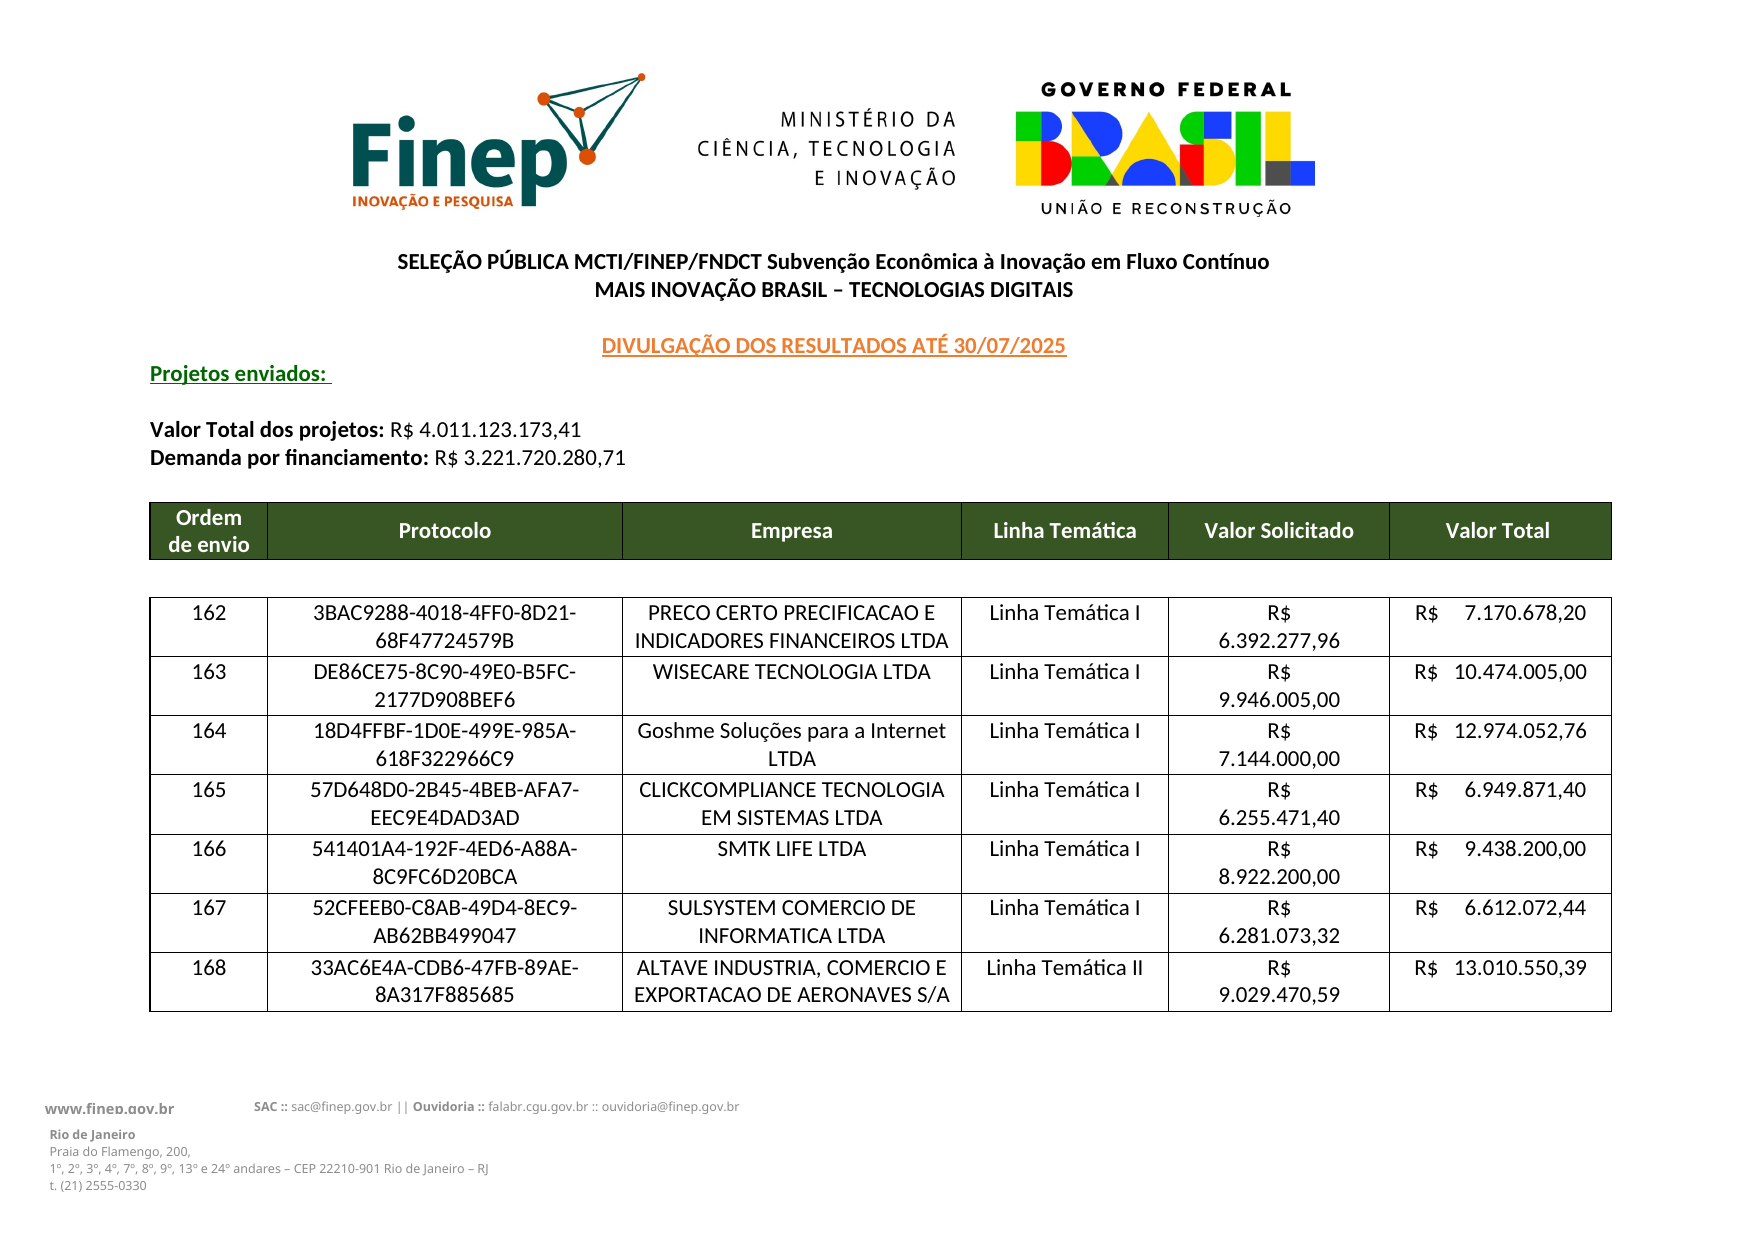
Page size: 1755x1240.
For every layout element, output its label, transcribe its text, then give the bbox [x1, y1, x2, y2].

table_cell 18D4FFBF-1D0E-499E-985A-618F322966C9 [268, 716, 622, 774]
table_cell R$ 6.949.871,40 [1390, 775, 1611, 833]
table_cell 162 [151, 598, 267, 656]
table_cell DE86CE75-8C90-49E0-B5FC-2177D908BEF6 [268, 657, 622, 715]
table_cell 33AC6E4A-CDB6-47FB-89AE-8A317F885685 [268, 953, 622, 1011]
table_cell ALTAVE INDUSTRIA, COMERCIO E EXPORTACAO DE AERONAVES S/A [623, 953, 961, 1011]
table_cell Goshme Soluções para a Internet LTDA [623, 716, 961, 774]
table_cell Linha Temática II [962, 953, 1168, 1011]
table_cell R$ 13.010.550,39 [1390, 953, 1611, 1011]
table_cell Linha Temática I [962, 835, 1168, 892]
table_cell R$ 6.392.277,96 [1169, 598, 1389, 656]
table_cell SULSYSTEM COMERCIO DE INFORMATICA LTDA [623, 894, 961, 952]
table_cell 163 [151, 657, 267, 715]
table_cell 164 [151, 716, 267, 774]
table_cell R$ 12.974.052,76 [1390, 716, 1611, 774]
table_cell R$ 9.946.005,00 [1169, 657, 1389, 715]
table_cell R$ 7.170.678,20 [1390, 598, 1611, 656]
table_cell Linha Temática I [962, 716, 1168, 774]
table_cell Linha Temática I [962, 894, 1168, 952]
table_cell Linha Temática I [962, 657, 1168, 715]
table_cell 165 [151, 775, 267, 833]
table_cell Linha Temática I [962, 775, 1168, 833]
table_cell WISECARE TECNOLOGIA LTDA [623, 657, 961, 715]
table_cell R$ 10.474.005,00 [1390, 657, 1611, 715]
table_cell SMTK LIFE LTDA [623, 835, 961, 892]
table_cell PRECO CERTO PRECIFICACAO E INDICADORES FINANCEIROS LTDA [623, 598, 961, 656]
table_cell 541401A4-192F-4ED6-A88A-8C9FC6D20BCA [268, 835, 622, 892]
table_cell R$ 9.438.200,00 [1390, 835, 1611, 892]
table_cell 168 [151, 953, 267, 1011]
table_cell R$ 9.029.470,59 [1169, 953, 1389, 1011]
table_cell 166 [151, 835, 267, 892]
table_cell 3BAC9288-4018-4FF0-8D21-68F47724579B [268, 598, 622, 656]
table_cell R$ 6.612.072,44 [1390, 894, 1611, 952]
table_cell R$ 7.144.000,00 [1169, 716, 1389, 774]
table_cell CLICKCOMPLIANCE TECNOLOGIA EM SISTEMAS LTDA [623, 775, 961, 833]
table_cell Linha Temática I [962, 598, 1168, 656]
table_cell R$ 6.281.073,32 [1169, 894, 1389, 952]
table_cell R$ 8.922.200,00 [1169, 835, 1389, 892]
table_cell 167 [151, 894, 267, 952]
table_cell 57D648D0-2B45-4BEB-AFA7-EEC9E4DAD3AD [268, 775, 622, 833]
table_cell 52CFEEB0-C8AB-49D4-8EC9-AB62BB499047 [268, 894, 622, 952]
table_cell R$ 6.255.471,40 [1169, 775, 1389, 833]
